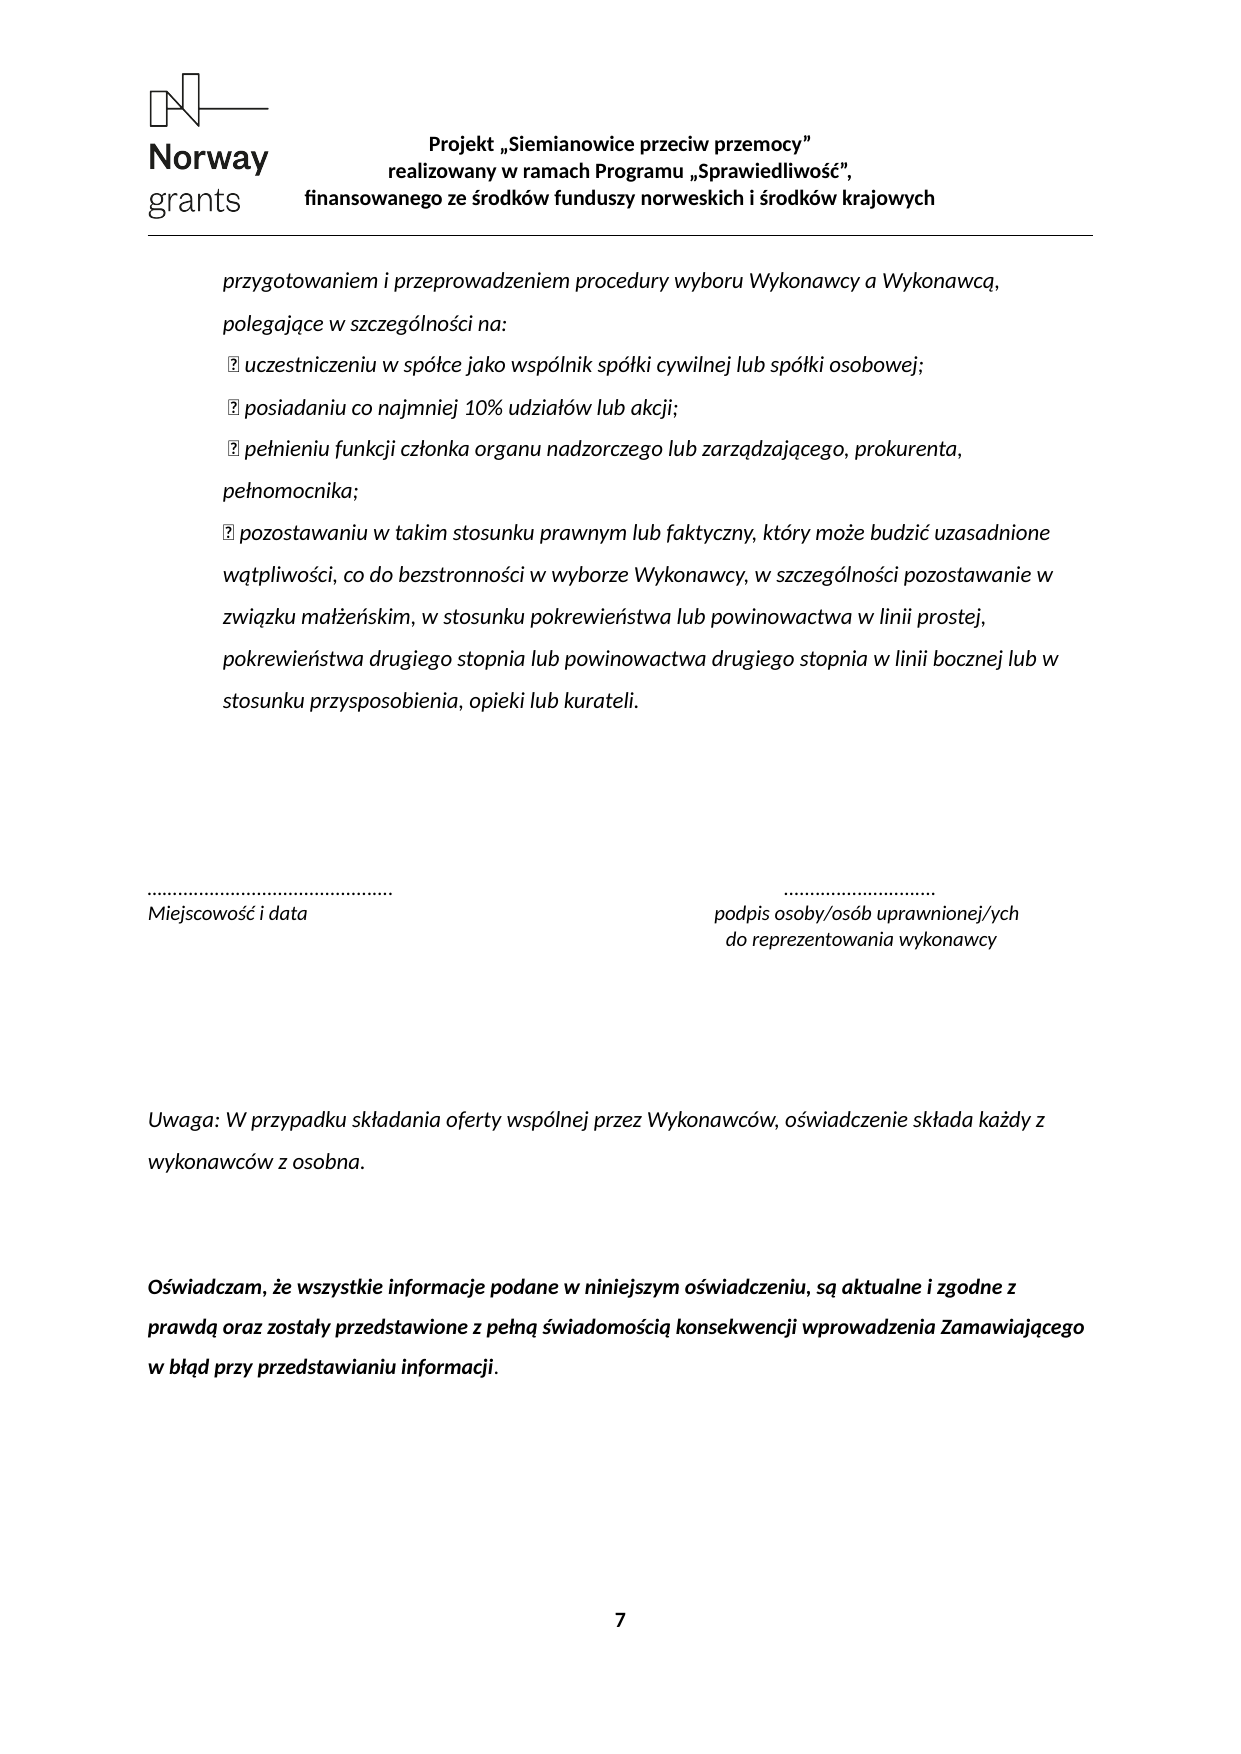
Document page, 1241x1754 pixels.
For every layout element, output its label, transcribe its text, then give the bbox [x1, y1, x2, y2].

text Oświadczam, że wszystkie informacje podane w niniejszym oświadczeniu, są aktualne i zgodne z prawdą oraz zostały przedstawione z pełną świadomością konsekwencji wprowadzenia Zamawiającego w błąd przy przedstawianiu informacji. [148, 1273, 1092, 1380]
list  posiadaniu co najmniej 10% udziałów lub akcji; [223, 393, 1092, 421]
list  uczestniczeniu w spółce jako wspólnik spółki cywilnej lub spółki osobowej; [223, 351, 1092, 379]
text Uwaga: W przypadku składania oferty wspólnej przez Wykonawców, oświadczenie składa każdy z wykonawców z osobna. [148, 1105, 1092, 1175]
list przygotowaniem i przeprowadzeniem procedury wyboru Wykonawcy a Wykonawcą, polegające w szczególności na: [223, 267, 1092, 337]
list  pełnieniu funkcji członka organu nadzorczego lub zarządzającego, prokurenta, pełnomocnika; [223, 434, 1092, 504]
text …............................................ ............................. [148, 875, 1092, 901]
list  pozostawaniu w takim stosunku prawnym lub faktyczny, który może budzić uzasadnione wątpliwości, co do bezstronności w wyborze Wykonawcy, w szczególności pozostawanie w związku małżeńskim, w stosunku pokrewieństwa lub powinowactwa w linii prostej, pokrewieństwa drugiego stopnia lub powinowactwa drugiego stopnia w linii bocznej lub w stosunku przysposobienia, opieki lub kurateli. [223, 518, 1092, 714]
text Miejscowość i data podpis osoby/osób uprawnionej/ych do reprezentowania wykonawcy [148, 901, 1092, 951]
